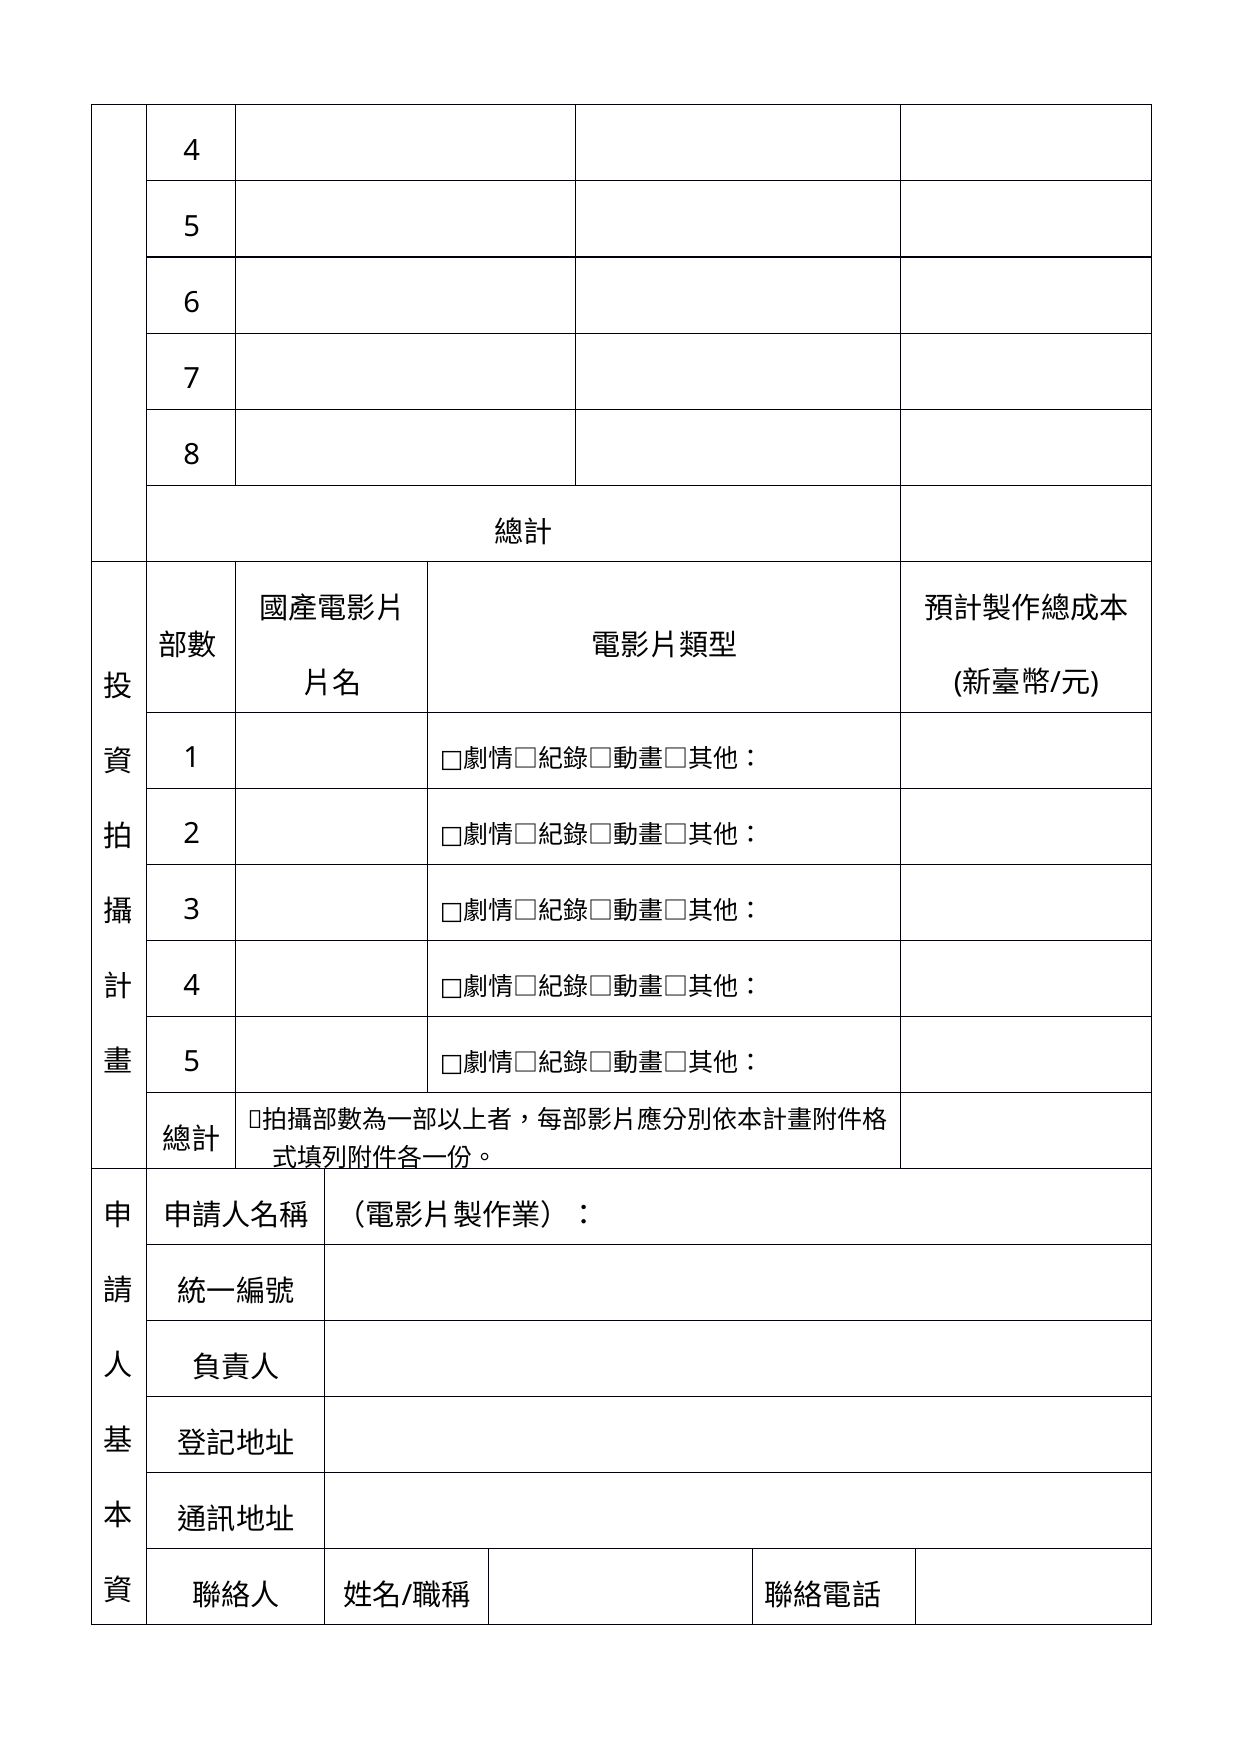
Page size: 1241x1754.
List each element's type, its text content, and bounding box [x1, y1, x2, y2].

table_cell 5 [147, 181, 235, 256]
table_cell □劇情□紀錄□動畫□其他： [428, 789, 900, 864]
table_cell 總計 [147, 486, 900, 561]
table_cell [489, 1549, 752, 1624]
table_cell [236, 258, 575, 332]
table_cell 拍攝部數為一部以上者，每部影片應分別依本計畫附件格式填列附件各一份。 [236, 1093, 900, 1168]
table_cell [576, 258, 900, 332]
table_cell [325, 1397, 1151, 1472]
table_cell 預計製作總成本 (新臺幣/元) [901, 562, 1151, 712]
table_cell □劇情□紀錄□動畫□其他： [428, 865, 900, 940]
table_cell [576, 181, 900, 256]
table_cell [901, 105, 1151, 180]
table_cell 4 [147, 941, 235, 1016]
table_cell [901, 713, 1151, 788]
table_cell 投資拍攝計畫 [92, 562, 146, 1168]
table_cell [901, 334, 1151, 408]
table_cell 統一編號 [147, 1245, 324, 1320]
table_cell [576, 410, 900, 484]
table_cell 姓名/職稱 [325, 1549, 488, 1624]
table_cell [901, 789, 1151, 864]
table_cell [325, 1473, 1151, 1548]
table_cell [901, 258, 1151, 332]
table_cell [576, 334, 900, 408]
table_cell □劇情□紀錄□動畫□其他： [428, 1017, 900, 1092]
table_cell [325, 1245, 1151, 1320]
table_cell [236, 941, 427, 1016]
table_cell 聯絡電話 [753, 1549, 915, 1624]
table_cell 通訊地址 [147, 1473, 324, 1548]
table_cell 5 [147, 1017, 235, 1092]
table_cell [236, 865, 427, 940]
table_cell [236, 334, 575, 408]
table_cell （電影片製作業）： [325, 1169, 1151, 1244]
table_cell 8 [147, 410, 235, 484]
table_cell [236, 789, 427, 864]
table_cell □劇情□紀錄□動畫□其他： [428, 713, 900, 788]
table_cell [901, 941, 1151, 1016]
table_cell 國產電影片片名 [236, 562, 427, 712]
table_cell 負責人 [147, 1321, 324, 1396]
table_cell 1 [147, 713, 235, 788]
table_cell 2 [147, 789, 235, 864]
table_cell [901, 1017, 1151, 1092]
table_cell [236, 713, 427, 788]
table_cell 7 [147, 334, 235, 408]
table_cell [236, 410, 575, 484]
table_cell [901, 486, 1151, 561]
table_cell 電影片類型 [428, 562, 900, 712]
table_cell [325, 1321, 1151, 1396]
table_cell 總計 [147, 1093, 235, 1168]
table_cell 登記地址 [147, 1397, 324, 1472]
table_cell [901, 181, 1151, 256]
table_cell [236, 1017, 427, 1092]
table_cell [92, 105, 146, 561]
table_cell 申請人基本資料 [92, 1169, 146, 1624]
table_cell [916, 1549, 1151, 1624]
table_cell [901, 410, 1151, 484]
table_cell □劇情□紀錄□動畫□其他： [428, 941, 900, 1016]
table_cell [901, 1093, 1151, 1168]
table_cell 申請人名稱 [147, 1169, 324, 1244]
table_cell [901, 865, 1151, 940]
table_cell 部數 [147, 562, 235, 712]
table_cell 3 [147, 865, 235, 940]
table_cell [576, 105, 900, 180]
table_cell 4 [147, 105, 235, 180]
table_cell 聯絡人 [147, 1549, 324, 1624]
table_cell [236, 181, 575, 256]
table_cell 6 [147, 258, 235, 332]
table_cell [236, 105, 575, 180]
